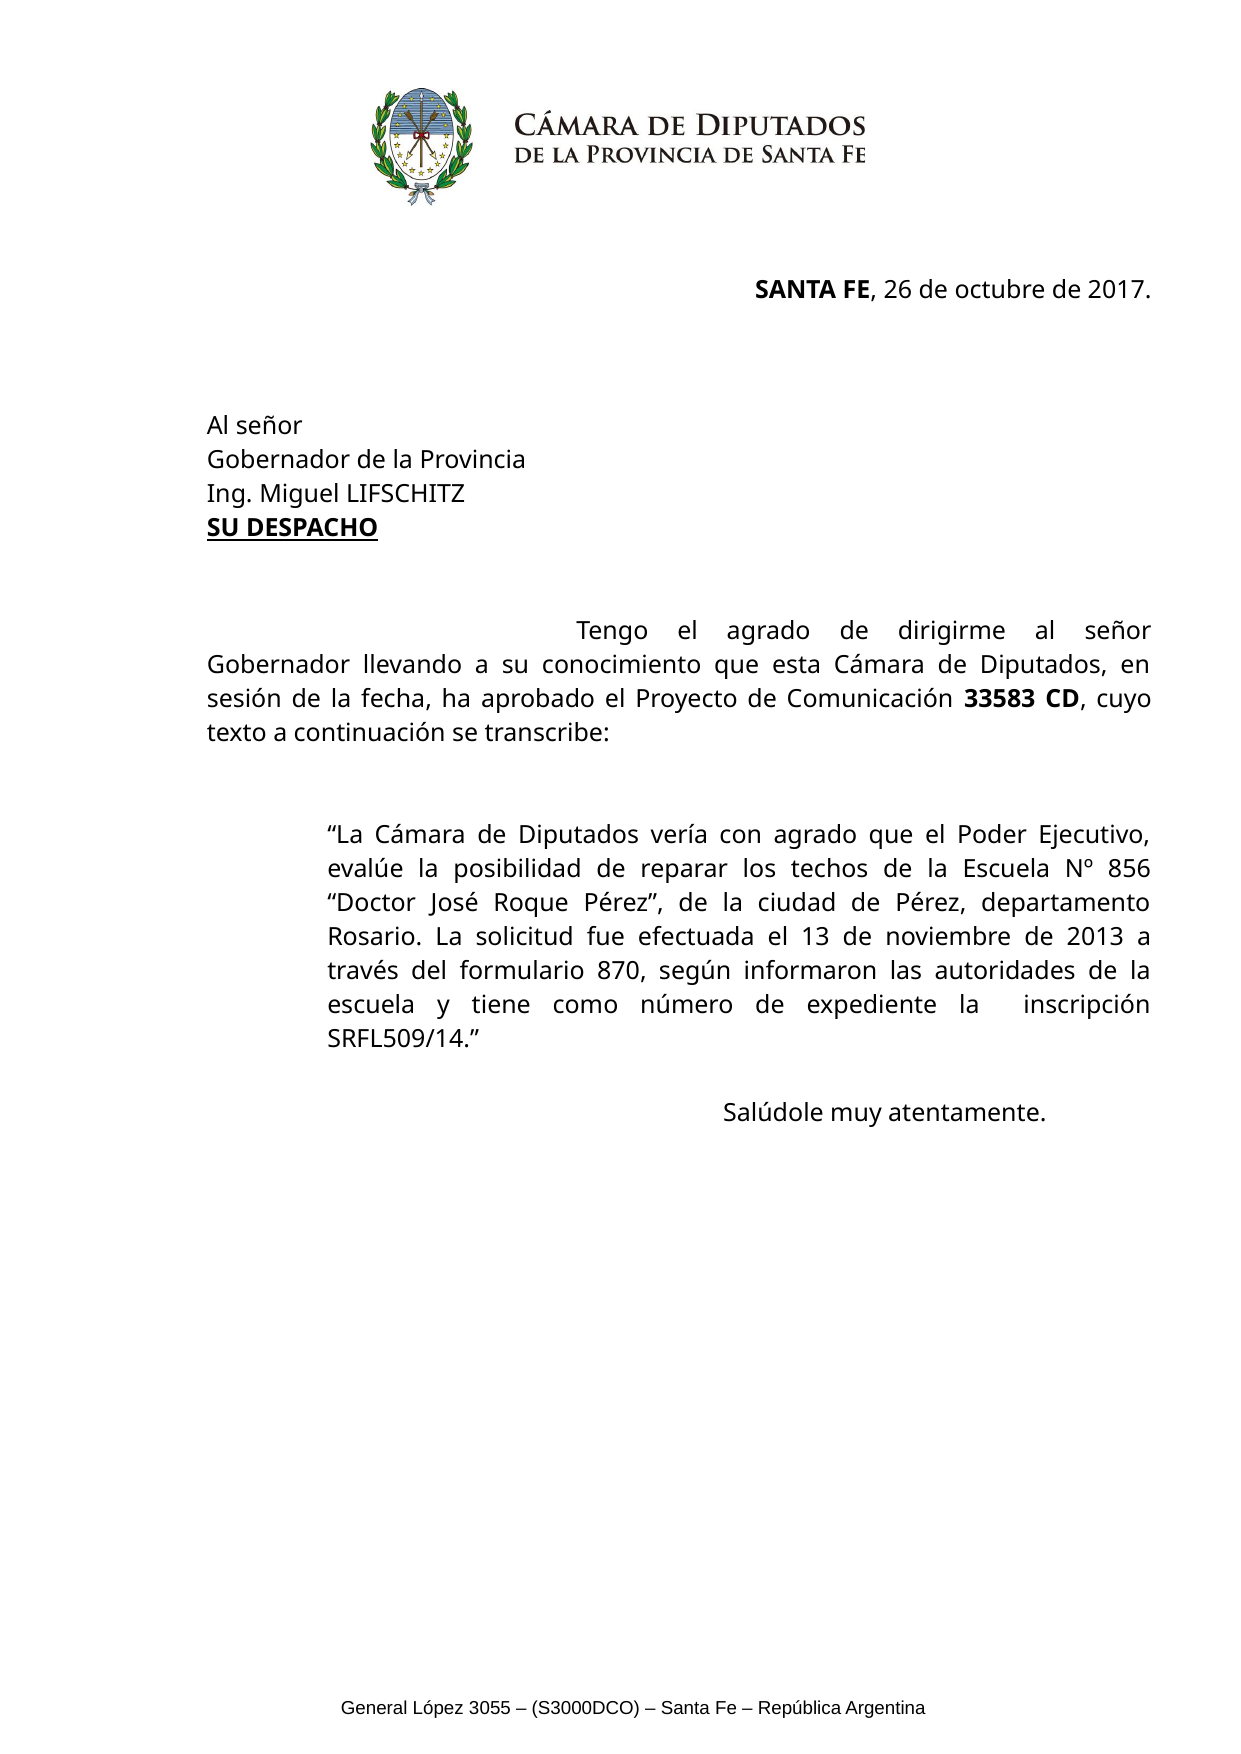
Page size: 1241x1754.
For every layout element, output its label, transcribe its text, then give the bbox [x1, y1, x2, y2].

text Ing. Miguel LIFSCHITZ [207, 476, 1152, 510]
text Al señor [207, 408, 1152, 442]
picture [370, 88, 866, 210]
text Gobernador de la Provincia [207, 442, 1152, 476]
text Tengo el agrado de dirigirme al señor Gobernador llevando a su conocimiento que esta Cámara de Diputados, en sesión de la fecha, ha aprobado el Proyecto de Comunicación 33583 CD, cuyo texto a continuación se transcribe: [207, 612, 1152, 748]
text Salúdole muy atentamente. [649, 1095, 1152, 1129]
text “La Cámara de Diputados vería con agrado que el Poder Ejecutivo, evalúe la posibilidad de reparar los techos de la Escuela Nº 856 “Doctor José Roque Pérez”, de la ciudad de Pérez, departamento Rosario. La solicitud fue efectuada el 13 de noviembre de 2013 a través del formulario 870, según informaron las autoridades de la escuela y tiene como número de expediente la inscripción SRFL509/14.” [327, 817, 1152, 1055]
text SANTA FE, 26 de octubre de 2017. [207, 272, 1152, 306]
text SU DESPACHO [207, 510, 1152, 544]
